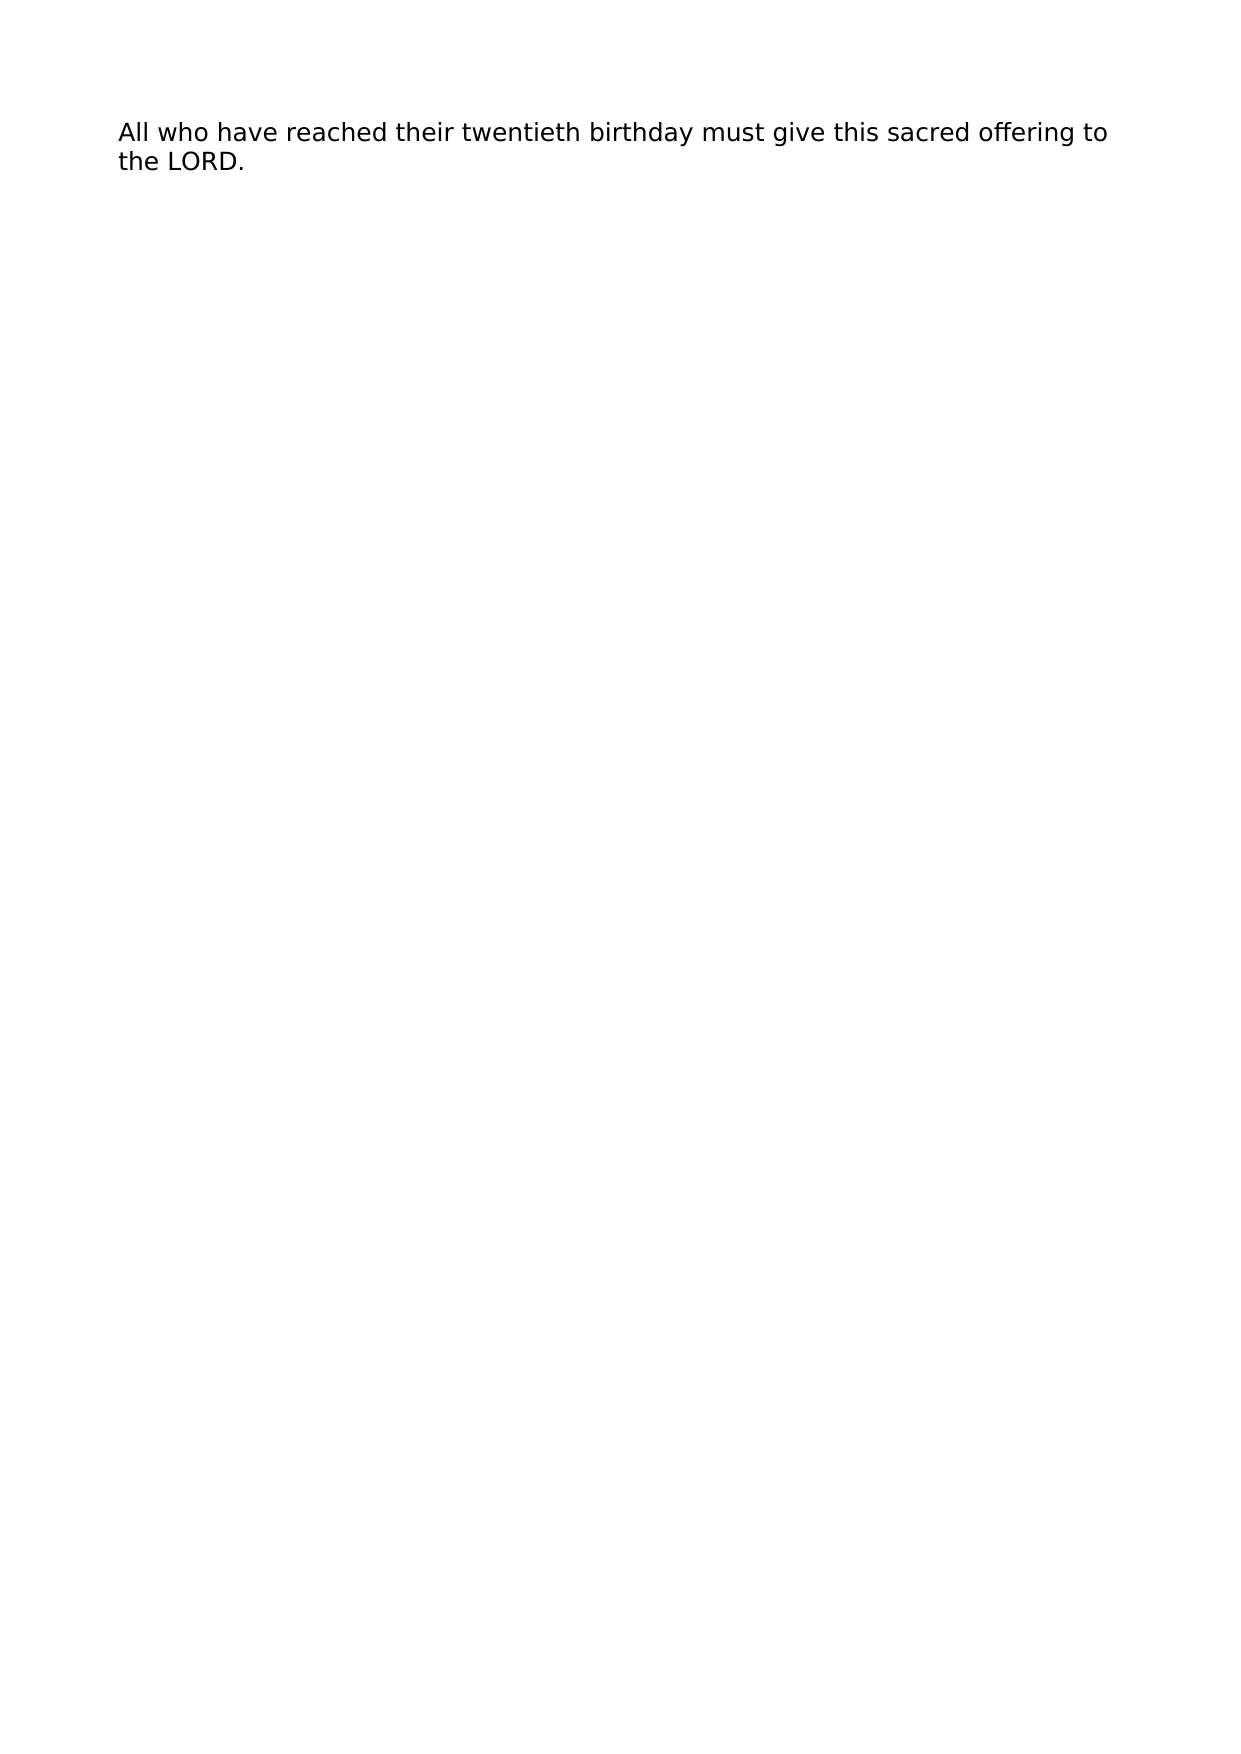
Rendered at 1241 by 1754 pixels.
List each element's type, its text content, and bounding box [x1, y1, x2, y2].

text All who have reached their twentieth birthday must give this sacred offering to the LORD. [118, 118, 1122, 176]
